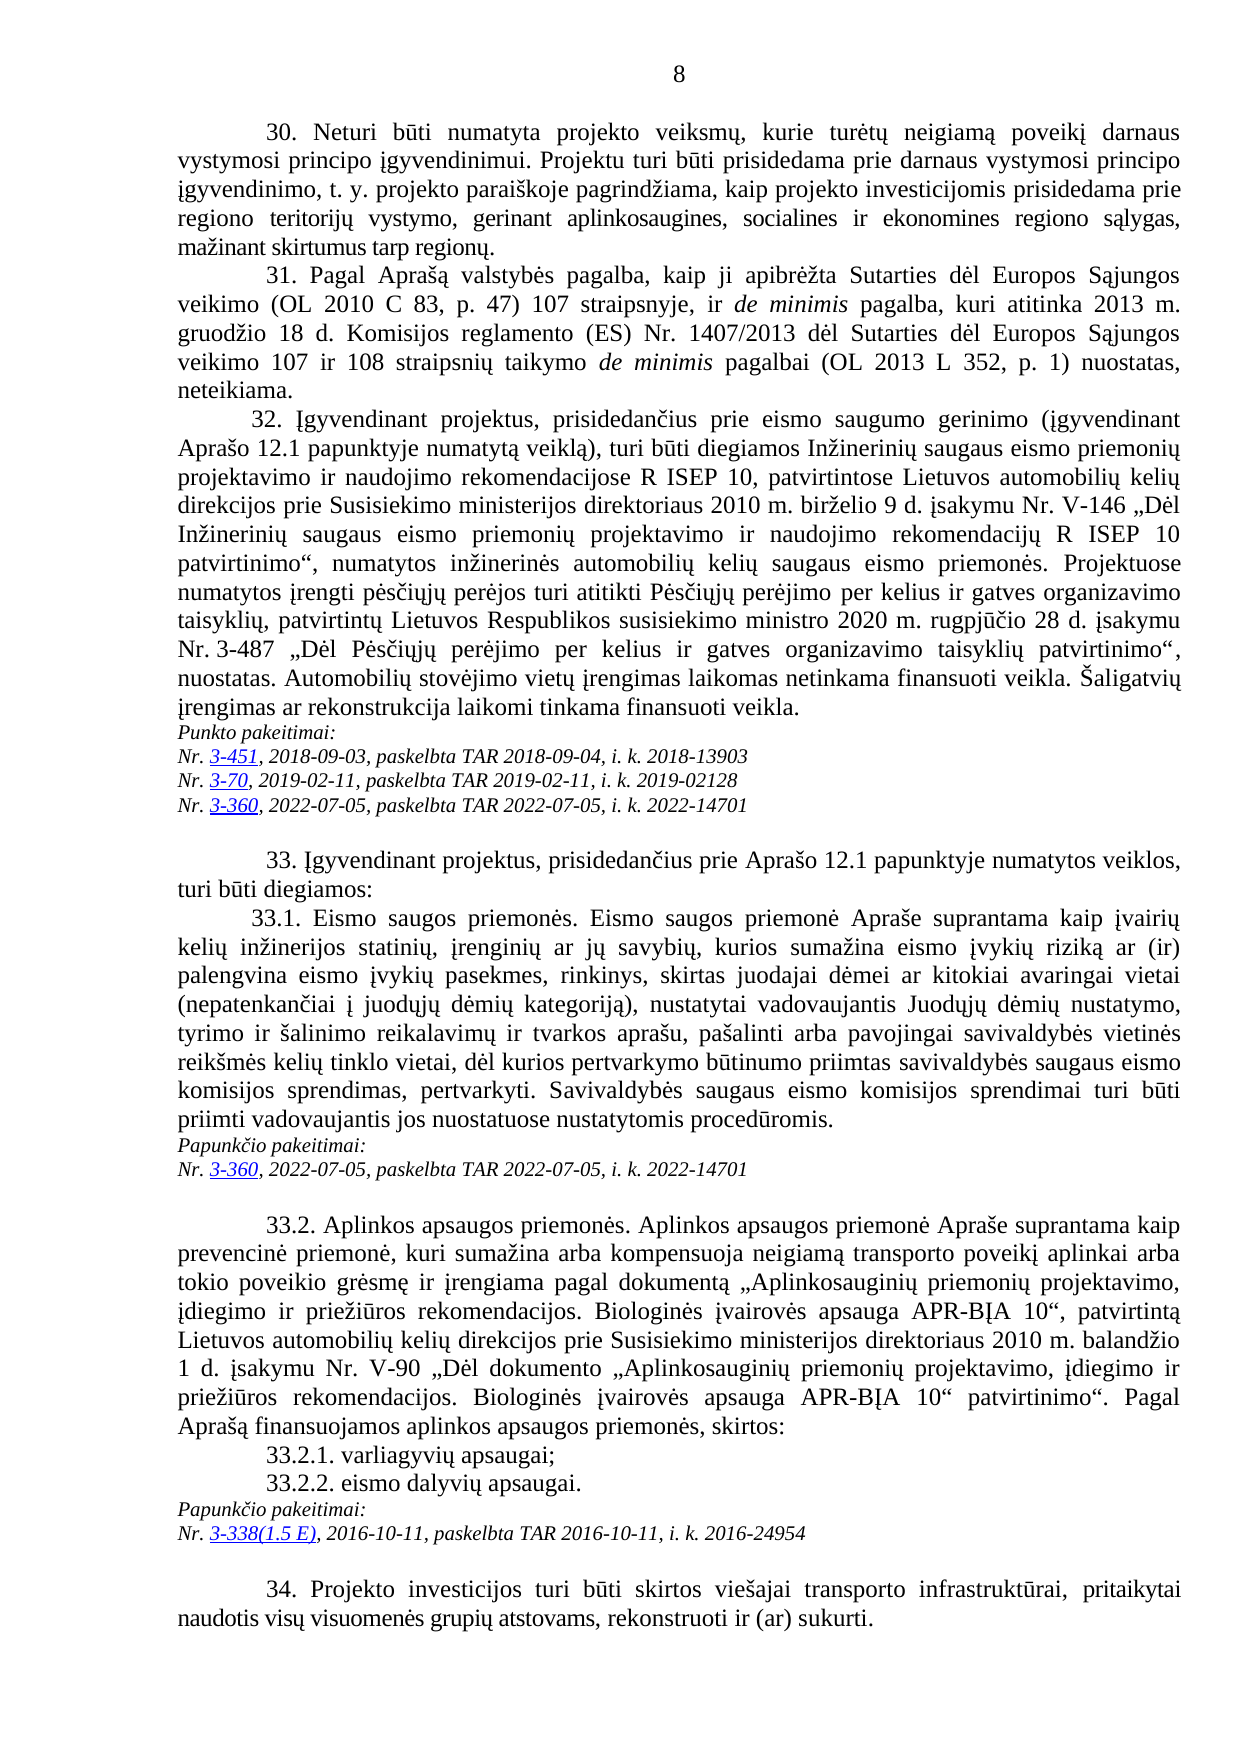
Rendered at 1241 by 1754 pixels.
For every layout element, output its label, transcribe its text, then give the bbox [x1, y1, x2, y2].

text Nr. 3-360, 2022-07-05, paskelbta TAR 2022-07-05, i. k. 2022-14701 [177, 792, 1181, 817]
text 30. Neturi būti numatyta projekto veiksmų, kurie turėtų neigiamą poveikį darnaus vystymosi principo įgyvendinimui. Projektu turi būti prisidedama prie darnaus vystymosi principo įgyvendinimo, t. y. projekto paraiškoje pagrindžiama, kaip projekto investicijomis prisidedama prie regiono teritorijų vystymo, gerinant aplinkosaugines, socialines ir ekonomines regiono sąlygas, mažinant skirtumus tarp regionų. [177, 117, 1181, 260]
text Nr. 3-70, 2019-02-11, paskelbta TAR 2019-02-11, i. k. 2019-02128 [177, 768, 1181, 792]
text 33.1. Eismo saugos priemonės. Eismo saugos priemonė Apraše suprantama kaip įvairių kelių inžinerijos statinių, įrenginių ar jų savybių, kurios sumažina eismo įvykių riziką ar (ir) palengvina eismo įvykių pasekmes, rinkinys, skirtas juodajai dėmei ar kitokiai avaringai vietai (nepatenkančiai į juodųjų dėmių kategoriją), nustatytai vadovaujantis Juodųjų dėmių nustatymo, tyrimo ir šalinimo reikalavimų ir tvarkos aprašu, pašalinti arba pavojingai savivaldybės vietinės reikšmės kelių tinklo vietai, dėl kurios pertvarkymo būtinumo priimtas savivaldybės saugaus eismo komisijos sprendimas, pertvarkyti. Savivaldybės saugaus eismo komisijos sprendimai turi būti priimti vadovaujantis jos nuostatuose nustatytomis procedūromis. [177, 903, 1181, 1133]
text Nr. 3-360, 2022-07-05, paskelbta TAR 2022-07-05, i. k. 2022-14701 [177, 1157, 1181, 1181]
text 33.2. Aplinkos apsaugos priemonės. Aplinkos apsaugos priemonė Apraše suprantama kaip prevencinė priemonė, kuri sumažina arba kompensuoja neigiamą transporto poveikį aplinkai arba tokio poveikio grėsmę ir įrengiama pagal dokumentą „Aplinkosauginių priemonių projektavimo, įdiegimo ir priežiūros rekomendacijos. Biologinės įvairovės apsauga APR-BĮA 10“, patvirtintą Lietuvos automobilių kelių direkcijos prie Susisiekimo ministerijos direktoriaus 2010 m. balandžio 1 d. įsakymu Nr. V-90 „Dėl dokumento „Aplinkosauginių priemonių projektavimo, įdiegimo ir priežiūros rekomendacijos. Biologinės įvairovės apsauga APR-BĮA 10“ patvirtinimo“. Pagal Aprašą finansuojamos aplinkos apsaugos priemonės, skirtos: [177, 1210, 1181, 1440]
text 33.2.1. varliagyvių apsaugai; [177, 1440, 1181, 1468]
text Papunkčio pakeitimai: [177, 1133, 1181, 1157]
text 34. Projekto investicijos turi būti skirtos viešajai transporto infrastruktūrai, pritaikytai naudotis visų visuomenės grupių atstovams, rekonstruoti ir (ar) sukurti. [177, 1574, 1181, 1632]
text 33.2.2. eismo dalyvių apsaugai. [177, 1468, 1181, 1497]
text Punkto pakeitimai: [177, 720, 1181, 744]
text 33. Įgyvendinant projektus, prisidedančius prie Aprašo 12.1 papunktyje numatytos veiklos, turi būti diegiamos: [177, 845, 1181, 903]
text Papunkčio pakeitimai: [177, 1497, 1181, 1521]
text Nr. 3-451, 2018-09-03, paskelbta TAR 2018-09-04, i. k. 2018-13903 [177, 744, 1181, 768]
text 32. Įgyvendinant projektus, prisidedančius prie eismo saugumo gerinimo (įgyvendinant Aprašo 12.1 papunktyje numatytą veiklą), turi būti diegiamos Inžinerinių saugaus eismo priemonių projektavimo ir naudojimo rekomendacijose R ISEP 10, patvirtintose Lietuvos automobilių kelių direkcijos prie Susisiekimo ministerijos direktoriaus 2010 m. birželio 9 d. įsakymu Nr. V-146 „Dėl Inžinerinių saugaus eismo priemonių projektavimo ir naudojimo rekomendacijų R ISEP 10 patvirtinimo“, numatytos inžinerinės automobilių kelių saugaus eismo priemonės. Projektuose numatytos įrengti pėsčiųjų perėjos turi atitikti Pėsčiųjų perėjimo per kelius ir gatves organizavimo taisyklių, patvirtintų Lietuvos Respublikos susisiekimo ministro 2020 m. rugpjūčio 28 d. įsakymu Nr. 3-487 „Dėl Pėsčiųjų perėjimo per kelius ir gatves organizavimo taisyklių patvirtinimo“, nuostatas. Automobilių stovėjimo vietų įrengimas laikomas netinkama finansuoti veikla. Šaligatvių įrengimas ar rekonstrukcija laikomi tinkama finansuoti veikla. [177, 404, 1181, 720]
text Nr. 3-338(1.5 E), 2016-10-11, paskelbta TAR 2016-10-11, i. k. 2016-24954 [177, 1521, 1181, 1545]
text 31. Pagal Aprašą valstybės pagalba, kaip ji apibrėžta Sutarties dėl Europos Sąjungos veikimo (OL 2010 C 83, p. 47) 107 straipsnyje, ir de minimis pagalba, kuri atitinka 2013 m. gruodžio 18 d. Komisijos reglamento (ES) Nr. 1407/2013 dėl Sutarties dėl Europos Sąjungos veikimo 107 ir 108 straipsnių taikymo de minimis pagalbai (OL 2013 L 352, p. 1) nuostatas, neteikiama. [177, 260, 1181, 404]
